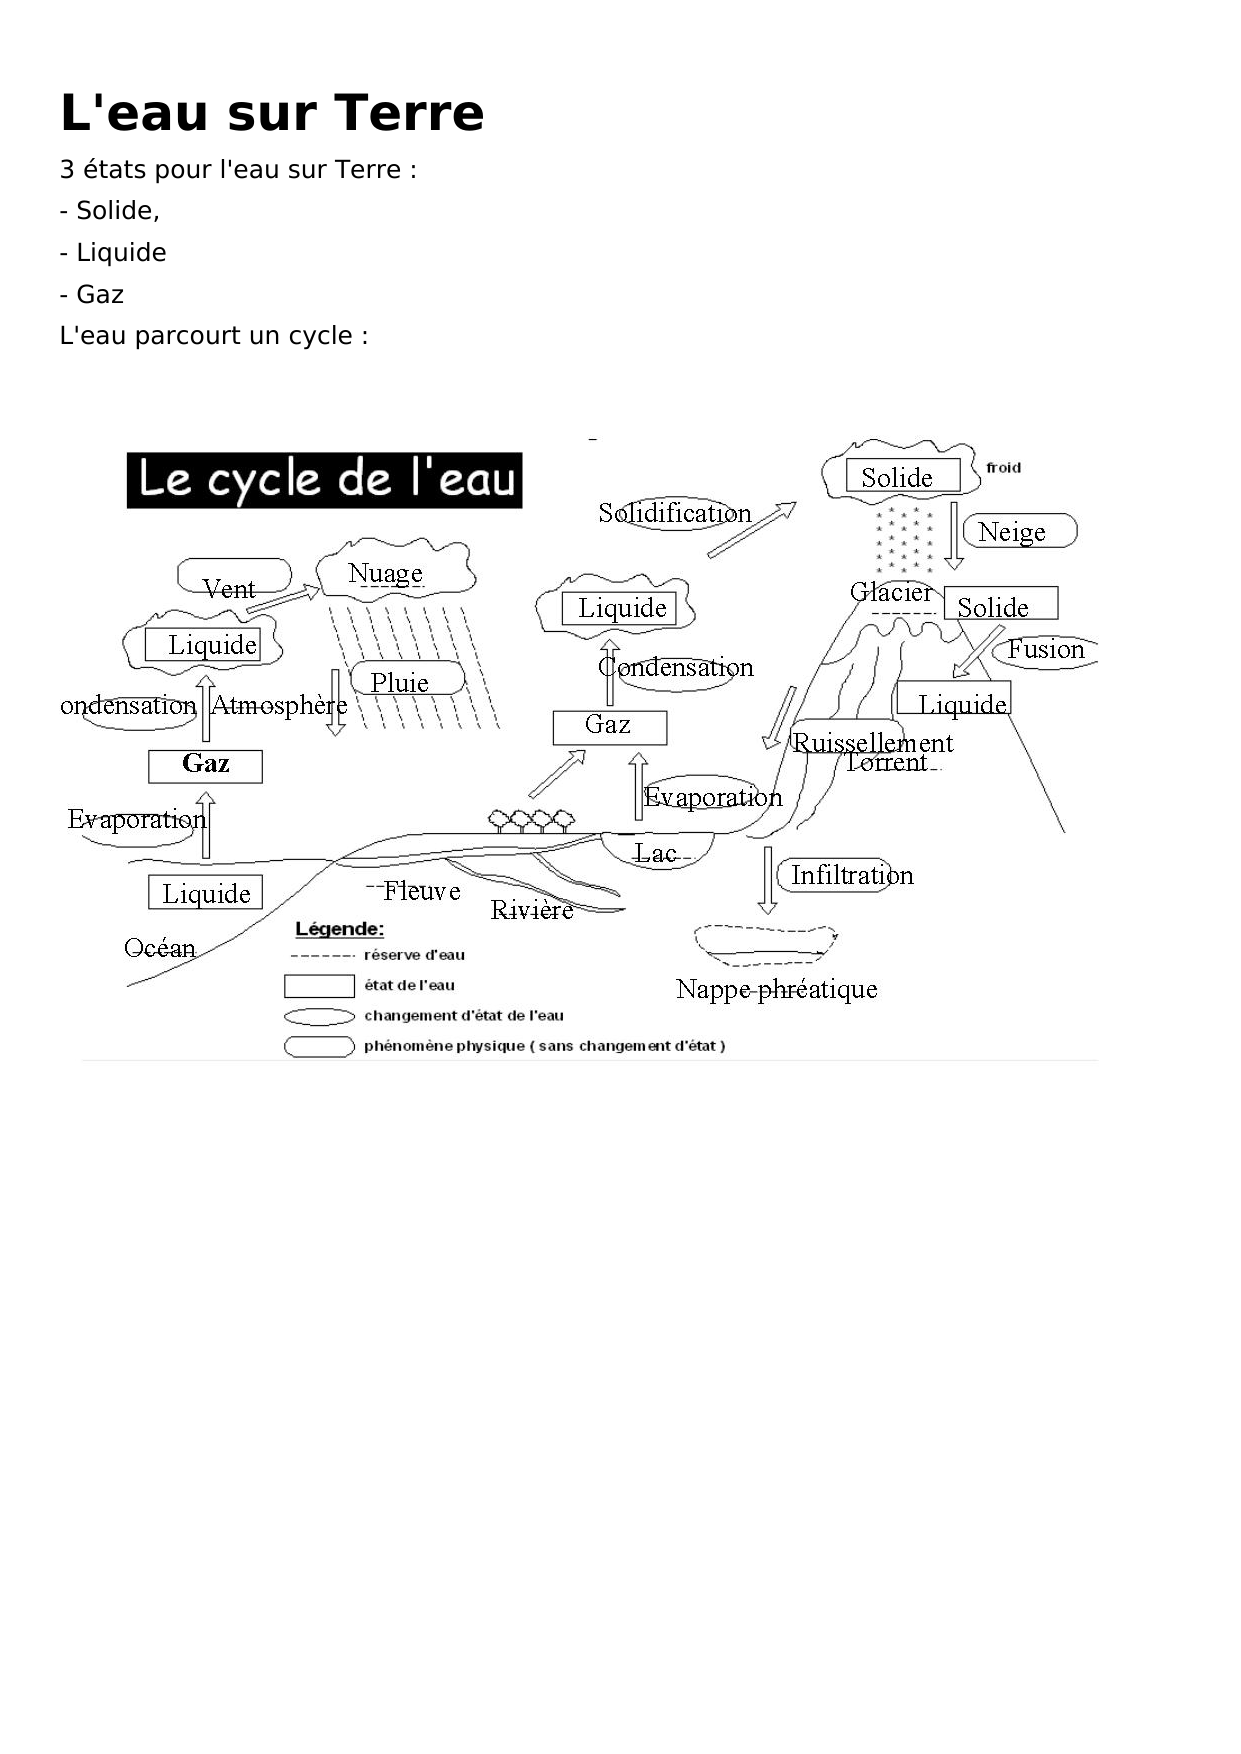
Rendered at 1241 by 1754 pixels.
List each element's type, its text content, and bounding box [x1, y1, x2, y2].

subtitle L'eau sur Terre [59, 84, 1181, 142]
text 3 états pour l'eau sur Terre : [59, 155, 1181, 184]
text - Gaz [59, 280, 1181, 309]
picture [59, 363, 1182, 1156]
text - Solide, [59, 196, 1181, 226]
text - Liquide [59, 238, 1181, 267]
text L'eau parcourt un cycle : [59, 321, 1181, 351]
